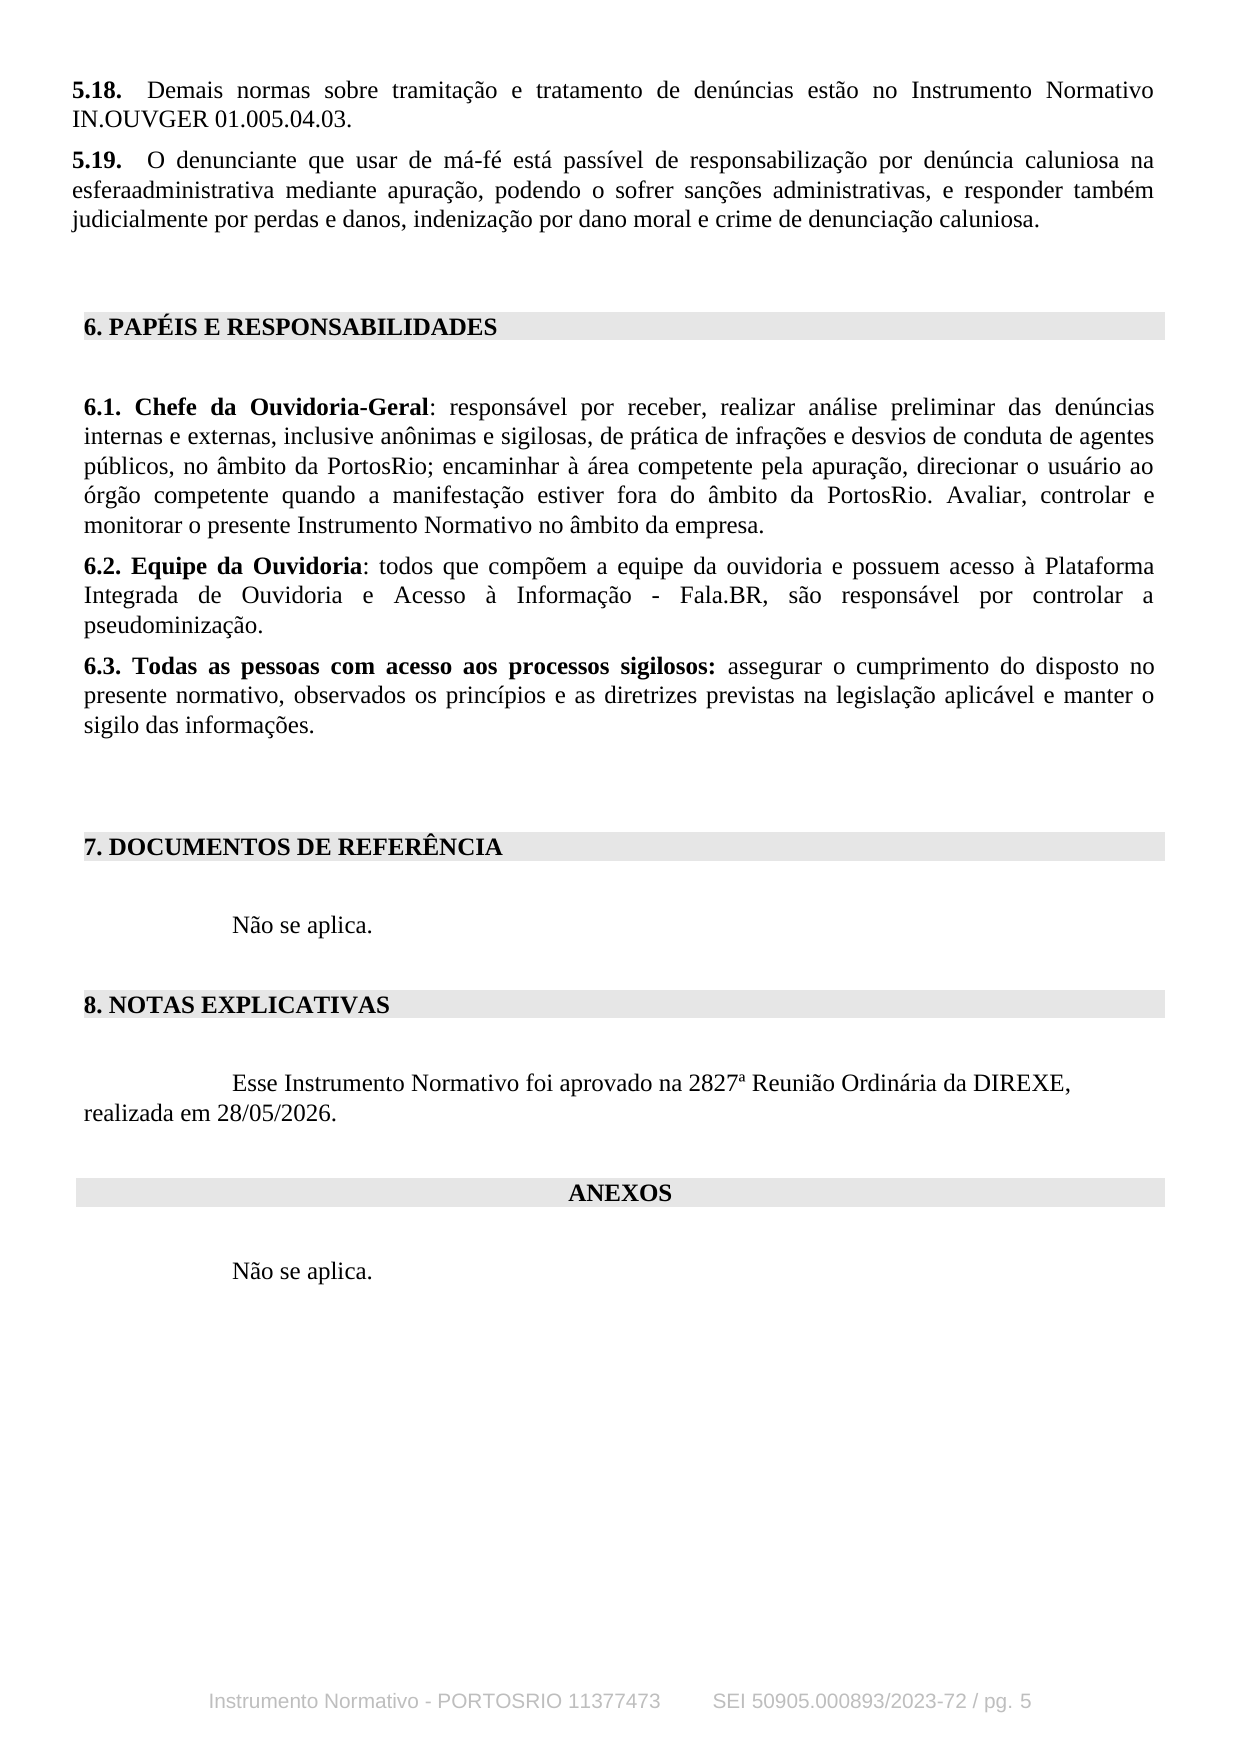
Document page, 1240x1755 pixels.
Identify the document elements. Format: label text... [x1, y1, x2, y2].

subtitle 6. PAPÉIS E RESPONSABILIDADES [84, 312, 1165, 340]
text 6.1. Chefe da Ouvidoria-Geral: responsável por receber, realizar análise preliminar das denúncias internas e externas, inclusive anônimas e sigilosas, de prática de infrações e desvios de conduta de agentes públicos, no âmbito da PortosRio; encaminhar à área competente pela apuração, direcionar o usuário ao órgão competente quando a manifestação estiver fora do âmbito da PortosRio. Avaliar, controlar e monitorar o presente Instrumento Normativo no âmbito da empresa. [84, 392, 1156, 539]
text 7. DOCUMENTOS DE REFERÊNCIA [84, 832, 1165, 861]
text 6.2. Equipe da Ouvidoria: todos que compõem a equipe da ouvidoria e possuem acesso à Plataforma Integrada de Ouvidoria e Acesso à Informação - Fala.BR, são responsável por controlar a pseudominização. [84, 551, 1156, 639]
list Demais normas sobre tramitação e tratamento de denúncias estão no Instrumento Normativo IN.OUVGER 01.005.04.03. [72, 75, 1156, 133]
list O denunciante que usar de má-fé está passível de responsabilização por denúncia caluniosa na esferaadministrativa mediante apuração, podendo o sofrer sanções administrativas, e responder também judicialmente por perdas e danos, indenização por dano moral e crime de denunciação caluniosa. [72, 145, 1156, 233]
text realizada em 28/05/2026. [84, 1098, 1156, 1127]
subtitle 8. NOTAS EXPLICATIVAS [84, 990, 1165, 1018]
text 6.3. Todas as pessoas com acesso aos processos sigilosos: assegurar o cumprimento do disposto no presente normativo, observados os princípios e as diretrizes previstas na legislação aplicável e manter o sigilo das informações. [84, 651, 1156, 739]
text Não se aplica. [232, 1256, 1156, 1285]
text Esse Instrumento Normativo foi aprovado na 2827ª Reunião Ordinária da DIREXE, [232, 1068, 1156, 1096]
subtitle ANEXOS [76, 1178, 1165, 1207]
text Não se aplica. [232, 910, 1156, 939]
